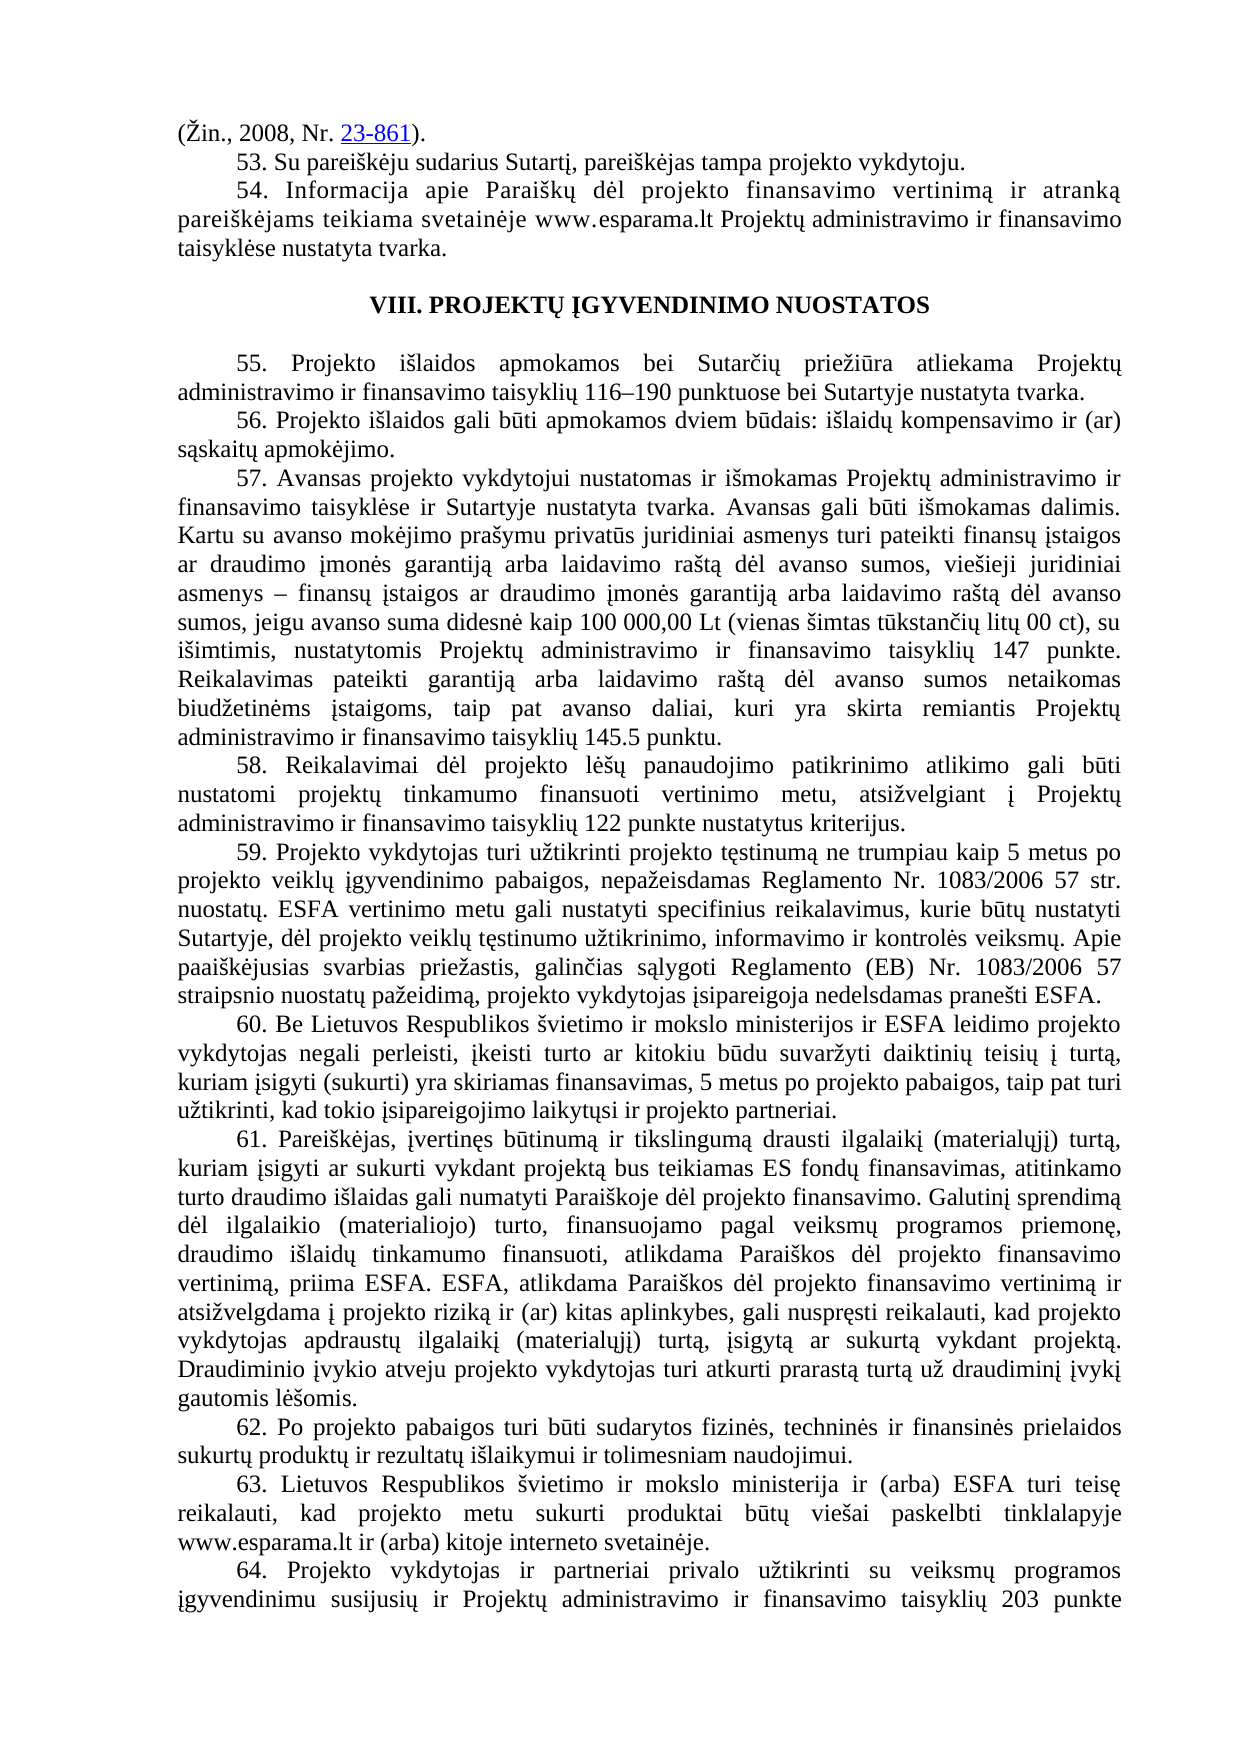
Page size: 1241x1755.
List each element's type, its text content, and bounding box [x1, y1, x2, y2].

text 58. Reikalavimai dėl projekto lėšų panaudojimo patikrinimo atlikimo gali būti nustatomi projektų tinkamumo finansuoti vertinimo metu, atsižvelgiant į Projektų administravimo ir finansavimo taisyklių 122 punkte nustatytus kriterijus. [177, 751, 1122, 837]
text (Žin., 2008, Nr. 23-861). [177, 118, 1122, 147]
text 59. Projekto vykdytojas turi užtikrinti projekto tęstinumą ne trumpiau kaip 5 metus po projekto veiklų įgyvendinimo pabaigos, nepažeisdamas Reglamento Nr. 1083/2006 57 str. nuostatų. ESFA vertinimo metu gali nustatyti specifinius reikalavimus, kurie būtų nustatyti Sutartyje, dėl projekto veiklų tęstinumo užtikrinimo, informavimo ir kontrolės veiksmų. Apie paaiškėjusias svarbias priežastis, galinčias sąlygoti Reglamento (EB) Nr. 1083/2006 57 straipsnio nuostatų pažeidimą, projekto vykdytojas įsipareigoja nedelsdamas pranešti ESFA. [177, 837, 1122, 1009]
text 55. Projekto išlaidos apmokamos bei Sutarčių priežiūra atliekama Projektų administravimo ir finansavimo taisyklių 116–190 punktuose bei Sutartyje nustatyta tvarka. [177, 348, 1122, 406]
text 60. Be Lietuvos Respublikos švietimo ir mokslo ministerijos ir ESFA leidimo projekto vykdytojas negali perleisti, įkeisti turto ar kitokiu būdu suvaržyti daiktinių teisių į turtą, kuriam įsigyti (sukurti) yra skiriamas finansavimas, 5 metus po projekto pabaigos, taip pat turi užtikrinti, kad tokio įsipareigojimo laikytųsi ir projekto partneriai. [177, 1009, 1122, 1124]
text 61. Pareiškėjas, įvertinęs būtinumą ir tikslingumą drausti ilgalaikį (materialųjį) turtą, kuriam įsigyti ar sukurti vykdant projektą bus teikiamas ES fondų finansavimas, atitinkamo turto draudimo išlaidas gali numatyti Paraiškoje dėl projekto finansavimo. Galutinį sprendimą dėl ilgalaikio (materialiojo) turto, finansuojamo pagal veiksmų programos priemonę, draudimo išlaidų tinkamumo finansuoti, atlikdama Paraiškos dėl projekto finansavimo vertinimą, priima ESFA. ESFA, atlikdama Paraiškos dėl projekto finansavimo vertinimą ir atsižvelgdama į projekto riziką ir (ar) kitas aplinkybes, gali nuspręsti reikalauti, kad projekto vykdytojas apdraustų ilgalaikį (materialųjį) turtą, įsigytą ar sukurtą vykdant projektą. Draudiminio įvykio atveju projekto vykdytojas turi atkurti prarastą turtą už draudiminį įvykį gautomis lėšomis. [177, 1124, 1122, 1412]
text 64. Projekto vykdytojas ir partneriai privalo užtikrinti su veiksmų programos įgyvendinimu susijusių ir Projektų administravimo ir finansavimo taisyklių 203 punkte [177, 1556, 1122, 1613]
text 63. Lietuvos Respublikos švietimo ir mokslo ministerija ir (arba) ESFA turi teisę reikalauti, kad projekto metu sukurti produktai būtų viešai paskelbti tinklalapyje www.esparama.lt ir (arba) kitoje interneto svetainėje. [177, 1469, 1122, 1556]
text 53. Su pareiškėju sudarius Sutartį, pareiškėjas tampa projekto vykdytoju. [177, 147, 1122, 176]
text 56. Projekto išlaidos gali būti apmokamos dviem būdais: išlaidų kompensavimo ir (ar) sąskaitų apmokėjimo. [177, 406, 1122, 463]
text 57. Avansas projekto vykdytojui nustatomas ir išmokamas Projektų administravimo ir finansavimo taisyklėse ir Sutartyje nustatyta tvarka. Avansas gali būti išmokamas dalimis. Kartu su avanso mokėjimo prašymu privatūs juridiniai asmenys turi pateikti finansų įstaigos ar draudimo įmonės garantiją arba laidavimo raštą dėl avanso sumos, viešieji juridiniai asmenys – finansų įstaigos ar draudimo įmonės garantiją arba laidavimo raštą dėl avanso sumos, jeigu avanso suma didesnė kaip 100 000,00 Lt (vienas šimtas tūkstančių litų 00 ct), su išimtimis, nustatytomis Projektų administravimo ir finansavimo taisyklių 147 punkte. Reikalavimas pateikti garantiją arba laidavimo raštą dėl avanso sumos netaikomas biudžetinėms įstaigoms, taip pat avanso daliai, kuri yra skirta remiantis Projektų administravimo ir finansavimo taisyklių 145.5 punktu. [177, 463, 1122, 751]
text VIII. PROJEKTŲ ĮGYVENDINIMO NUOSTATOS [177, 291, 1122, 319]
text 54. Informacija apie Paraiškų dėl projekto finansavimo vertinimą ir atranką pareiškėjams teikiama svetainėje www.esparama.lt Projektų administravimo ir finansavimo taisyklėse nustatyta tvarka. [177, 176, 1122, 262]
text 62. Po projekto pabaigos turi būti sudarytos fizinės, techninės ir finansinės prielaidos sukurtų produktų ir rezultatų išlaikymui ir tolimesniam naudojimui. [177, 1412, 1122, 1469]
